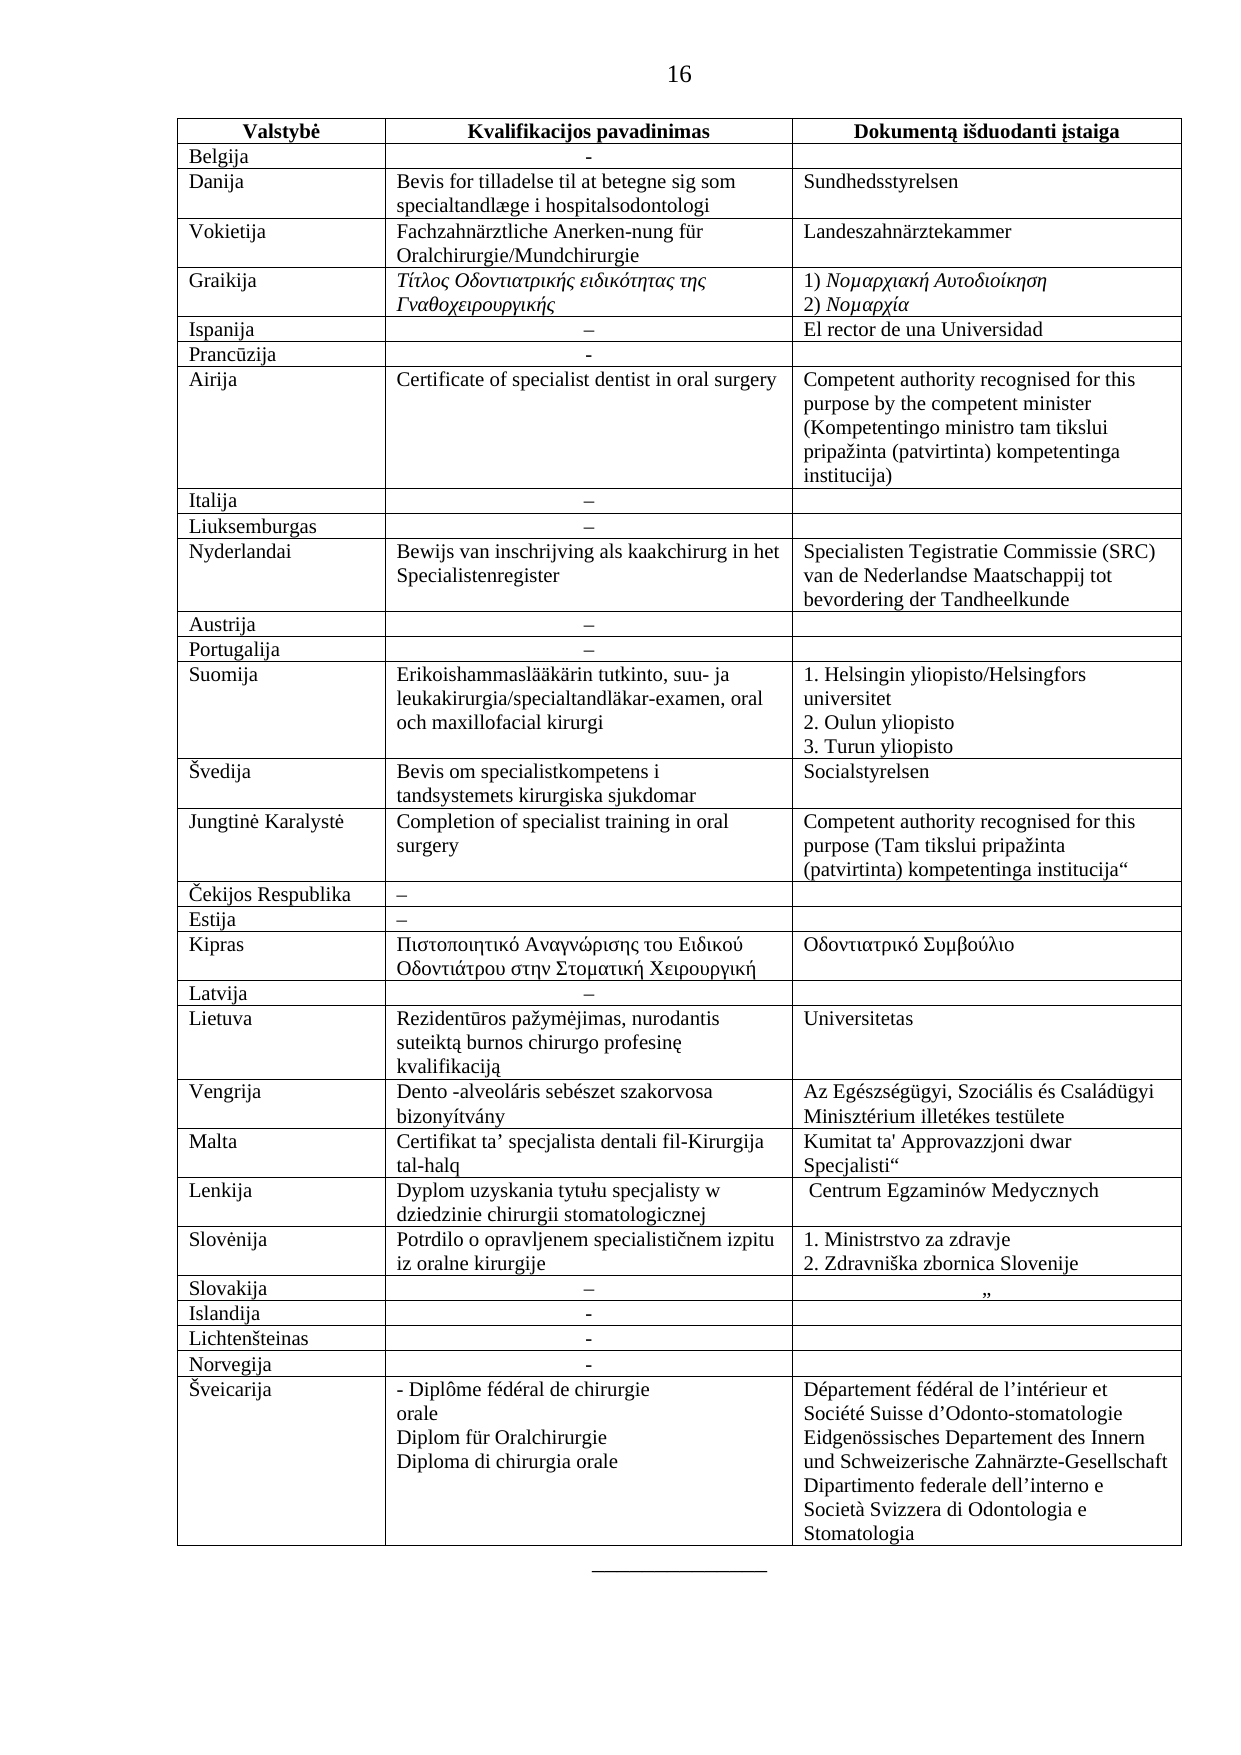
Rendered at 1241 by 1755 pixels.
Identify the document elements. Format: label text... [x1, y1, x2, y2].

table_cell - Diplôme fédéral de chirurgie orale Diplom für Oralchirurgie Diploma di chirurgia orale [386, 1377, 792, 1545]
table_cell Portugalija [178, 637, 385, 661]
table_cell [793, 1351, 1181, 1376]
table_cell [793, 1301, 1181, 1325]
table_cell Bevis om specialistkompetens i tandsystemets kirurgiska sjukdomar [386, 759, 792, 807]
table_header Valstybė [178, 119, 385, 143]
table_cell Islandija [178, 1301, 385, 1325]
table_cell Airija [178, 367, 385, 487]
table_cell – [386, 882, 792, 906]
table_cell Malta [178, 1129, 385, 1177]
table_cell Danija [178, 169, 385, 217]
table_cell Πιστοποιητικό Αναγνώρισης του Ειδικού Οδοντιάτρου στην Στοματική Χειρουργική [386, 932, 792, 980]
table_cell Estija [178, 907, 385, 931]
table_cell - [386, 1301, 792, 1325]
table_cell Latvija [178, 981, 385, 1005]
table_cell El rector de una Universidad [793, 317, 1181, 341]
table_cell Graikija [178, 268, 385, 316]
table_header Dokumentą išduodanti įstaiga [793, 119, 1181, 143]
table_cell Specialisten Tegistratie Commissie (SRC) van de Nederlandse Maatschappij tot bevordering der Tandheelkunde [793, 539, 1181, 611]
table_cell Slovėnija [178, 1227, 385, 1275]
table_cell – [386, 981, 792, 1005]
table_cell – [386, 1276, 792, 1300]
table_cell Norvegija [178, 1351, 385, 1376]
table_cell Fachzahnärztliche Anerken-nung für Oralchirurgie/Mundchirurgie [386, 219, 792, 267]
table_cell [793, 637, 1181, 661]
table_cell Ispanija [178, 317, 385, 341]
table_cell [793, 981, 1181, 1005]
table_header Kvalifikacijos pavadinimas [386, 119, 792, 143]
table_cell Kipras [178, 932, 385, 980]
table_cell Dento -alveoláris sebészet szakorvosa bizonyítvány [386, 1080, 792, 1128]
table_cell – [386, 637, 792, 661]
table_cell Švedija [178, 759, 385, 807]
table_cell Rezidentūros pažymėjimas, nurodantis suteiktą burnos chirurgo profesinę kvalifikaciją [386, 1006, 792, 1078]
table_cell Italija [178, 489, 385, 512]
table_cell - [386, 1326, 792, 1350]
table_cell [793, 612, 1181, 636]
table_cell [793, 882, 1181, 906]
table_cell - [386, 144, 792, 168]
table_cell – [386, 907, 792, 931]
table_cell Vokietija [178, 219, 385, 267]
table_cell „ [793, 1276, 1181, 1300]
table_cell Čekijos Respublika [178, 882, 385, 906]
table_cell – [386, 514, 792, 538]
table_cell Bewijs van inschrijving als kaakchirurg in het Specialistenregister [386, 539, 792, 611]
table_cell Socialstyrelsen [793, 759, 1181, 807]
table_cell Competent authority recognised for this purpose (Tam tikslui pripažinta (patvirtinta) kompetentinga institucija“ [793, 809, 1181, 881]
table_cell Vengrija [178, 1080, 385, 1128]
table_cell Lietuva [178, 1006, 385, 1078]
table_cell Jungtinė Karalystė [178, 809, 385, 881]
table_cell [793, 1326, 1181, 1350]
table_cell Département fédéral de l’intérieur et Société Suisse d’Odonto-stomatologie Eidgenössisches Departement des Innern und Schweizerische Zahnärzte-Gesellschaft Dipartimento federale dell’interno e Società Svizzera di Odontologia e Stomatologia [793, 1377, 1181, 1545]
table_cell Potrdilo o opravljenem specialističnem izpitu iz oralne kirurgije [386, 1227, 792, 1275]
text ______________ [177, 1546, 1181, 1575]
table_cell Τίτλος Οδοντιατρικής ειδικότητας της Γναθοχειρουργικής [386, 268, 792, 316]
table_cell Completion of specialist training in oral surgery [386, 809, 792, 881]
table_cell [793, 907, 1181, 931]
table_cell Lenkija [178, 1178, 385, 1226]
table_cell [793, 342, 1181, 366]
table_cell Centrum Egzaminów Medycznych [793, 1178, 1181, 1226]
table_cell Competent authority recognised for this purpose by the competent minister (Kompetentingo ministro tam tikslui pripažinta (patvirtinta) kompetentinga institucija) [793, 367, 1181, 487]
table_cell Certificate of specialist dentist in oral surgery [386, 367, 792, 487]
table_cell Austrija [178, 612, 385, 636]
table_cell 1. Ministrstvo za zdravje 2. Zdravniška zbornica Slovenije [793, 1227, 1181, 1275]
table_cell Certifikat ta’ specjalista dentali fil-Kirurgija tal-halq [386, 1129, 792, 1177]
table_cell Slovakija [178, 1276, 385, 1300]
table_cell Bevis for tilladelse til at betegne sig som specialtandlæge i hospitalsodontologi [386, 169, 792, 217]
table_cell [793, 489, 1181, 512]
table_cell Nyderlandai [178, 539, 385, 611]
table_cell Suomija [178, 662, 385, 758]
table_cell Universitetas [793, 1006, 1181, 1078]
table_cell [793, 514, 1181, 538]
table_cell – [386, 317, 792, 341]
table_cell - [386, 1351, 792, 1376]
table_cell 1) Νοµαρχιακή Αυτοδιοίκηση 2) Νοµαρχία [793, 268, 1181, 316]
table_cell Liuksemburgas [178, 514, 385, 538]
table_cell Dyplom uzyskania tytułu specjalisty w dziedzinie chirurgii stomatologicznej [386, 1178, 792, 1226]
table_cell [793, 144, 1181, 168]
table_cell – [386, 612, 792, 636]
table_cell Landeszahnärztekammer [793, 219, 1181, 267]
table_cell Erikoishammaslääkärin tutkinto, suu- ja leukakirurgia/specialtandläkar-examen, oral och maxillofacial kirurgi [386, 662, 792, 758]
table_cell Lichtenšteinas [178, 1326, 385, 1350]
table_cell – [386, 489, 792, 512]
table_cell Prancūzija [178, 342, 385, 366]
table_cell Kumitat ta' Approvazzjoni dwar Specjalisti“ [793, 1129, 1181, 1177]
table_cell Šveicarija [178, 1377, 385, 1545]
table_cell Οδοντιατρικό Συμβούλιο [793, 932, 1181, 980]
table_cell Sundhedsstyrelsen [793, 169, 1181, 217]
table_cell Belgija [178, 144, 385, 168]
table_cell Az Egészségügyi, Szociális és Családügyi Minisztérium illetékes testülete [793, 1080, 1181, 1128]
table_cell - [386, 342, 792, 366]
table_cell 1. Helsingin yliopisto/Helsingfors universitet 2. Oulun yliopisto 3. Turun yliopisto [793, 662, 1181, 758]
